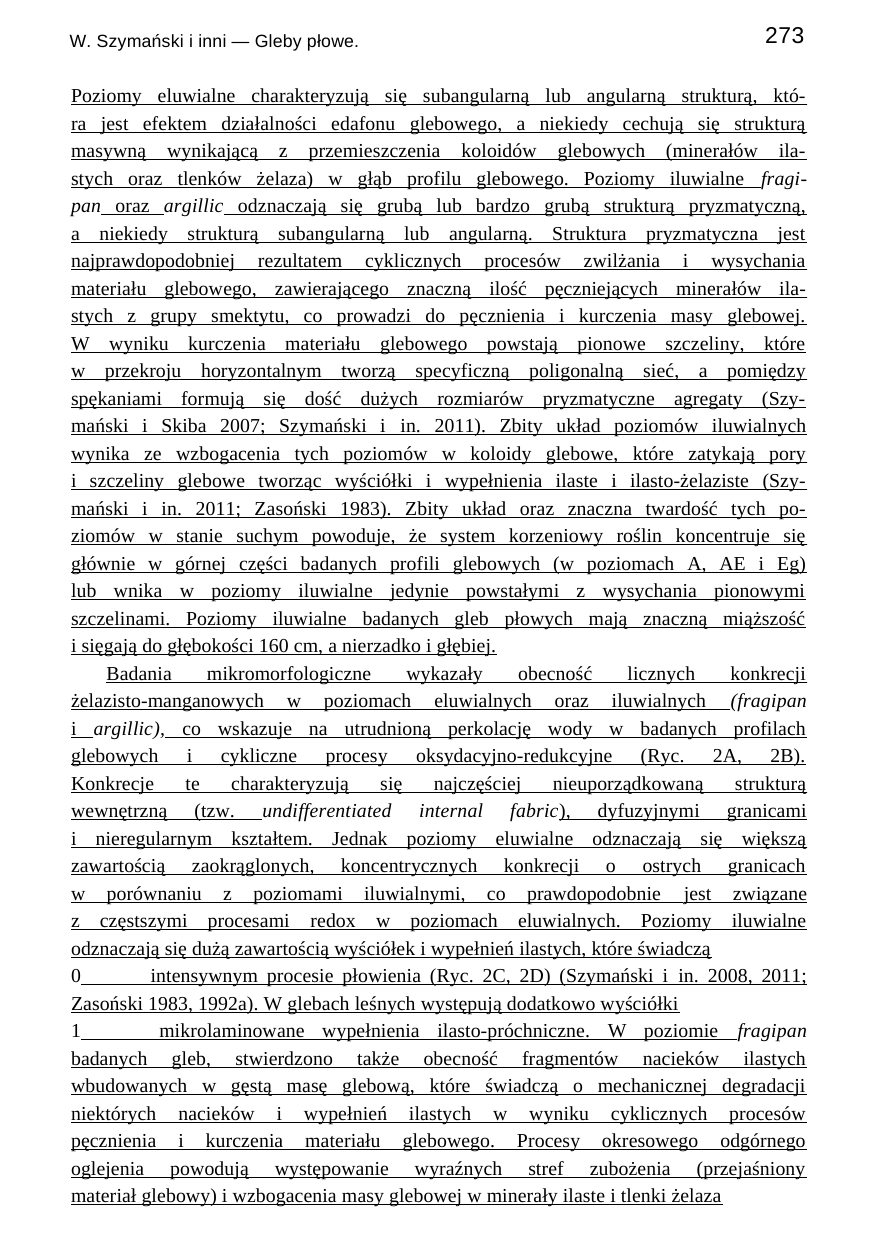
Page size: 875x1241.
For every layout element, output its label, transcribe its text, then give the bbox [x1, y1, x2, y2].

list mikrolaminowane wypełnienia ilasto-próchniczne. W poziomie fragipan badanych gleb, stwierdzono także obecność fragmentów nacieków ilastych [71, 1016, 807, 1067]
text stych oraz tlenków żelaza) w głąb profilu glebowego. Poziomy iluwialne fragi- pan oraz argillic odznaczają się grubą lub bardzo grubą strukturą pryzmatyczną, a niekiedy strukturą subangularną lub angularną. Struktura pryzmatyczna jest [71, 160, 807, 242]
text materiału glebowego, zawierającego znaczną ilość pęczniejących minerałów ila- [71, 270, 807, 297]
text 273 [765, 25, 804, 48]
text i szczeliny glebowe tworząc wyściółki i wypełnienia ilaste i ilasto-żelaziste (Szy- [71, 463, 807, 489]
text wewnętrzną (tzw. undifferentiated internal fabric), dyfuzyjnymi granicami i nieregularnym kształtem. Jednak poziomy eluwialne odznaczają się większą [71, 793, 807, 847]
list oglejenia powodują występowanie wyraźnych stref zubożenia (przejaśniony [71, 1150, 807, 1177]
list pęcznienia i kurczenia materiału glebowego. Procesy okresowego odgórnego [71, 1123, 807, 1149]
text W. Szymański i inni — Gleby płowe. [69, 33, 359, 51]
text głównie w górnej części badanych profili glebowych (w poziomach A, AE i Eg) [71, 545, 807, 572]
text wynika ze wzbogacenia tych poziomów w koloidy glebowe, które zatykają pory [71, 435, 807, 462]
text Poziomy eluwialne charakteryzują się subangularną lub angularną strukturą, któ- [71, 81, 807, 104]
text najprawdopodobniej rezultatem cyklicznych procesów zwilżania i wysychania [71, 243, 807, 269]
text W wyniku kurczenia materiału glebowego powstają pionowe szczeliny, które w przekroju horyzontalnym tworzą specyficzną poligonalną sieć, a pomiędzy [71, 325, 807, 379]
text ziomów w stanie suchym powoduje, że system korzeniowy roślin koncentruje się [71, 518, 807, 544]
text ra jest efektem działalności edafonu glebowego, a niekiedy cechują się strukturą [71, 105, 807, 132]
text mański i in. 2011; Zasoński 1983). Zbity układ oraz znaczna twardość tych po- [71, 490, 807, 517]
list niektórych nacieków i wypełnień ilastych w wyniku cyklicznych procesów [71, 1095, 807, 1122]
text w porównaniu z poziomami iluwialnymi, co prawdopodobnie jest związane [71, 875, 807, 902]
text Badania mikromorfologiczne wykazały obecność licznych konkrecji żelazisto-manganowych w poziomach eluwialnych oraz iluwialnych (fragipan i argillic), co wskazuje na utrudnioną perkolację wody w badanych profilach glebowych i cykliczne procesy oksydacyjno-redukcyjne (Ryc. 2A, 2B). Konkrecje te charakteryzują się najczęściej nieuporządkowaną strukturą [71, 658, 807, 792]
text stych z grupy smektytu, co prowadzi do pęcznienia i kurczenia masy glebowej. [71, 298, 807, 324]
list intensywnym procesie płowienia (Ryc. 2C, 2D) (Szymański i in. 2008, 2011; Zasoński 1983, 1992a). W glebach leśnych występują dodatkowo wyściółki [71, 961, 807, 1016]
list materiał glebowy) i wzbogacenia masy glebowej w minerały ilaste i tlenki żelaza [71, 1178, 807, 1208]
list wbudowanych w gęstą masę glebową, które świadczą o mechanicznej degradacji [71, 1068, 807, 1094]
text odznaczają się dużą zawartością wyściółek i wypełnień ilastych, które świadczą [71, 930, 807, 961]
text lub wnika w poziomy iluwialne jedynie powstałymi z wysychania pionowymi szczelinami. Poziomy iluwialne badanych gleb płowych mają znaczną miąższość i sięgają do głębokości 160 cm, a nierzadko i głębiej. [71, 573, 807, 658]
text z częstszymi procesami redox w poziomach eluwialnych. Poziomy iluwialne [71, 903, 807, 929]
text masywną wynikającą z przemieszczenia koloidów glebowych (minerałów ila- [71, 133, 807, 159]
text spękaniami formują się dość dużych rozmiarów pryzmatyczne agregaty (Szy- mański i Skiba 2007; Szymański i in. 2011). Zbity układ poziomów iluwialnych [71, 380, 807, 434]
text zawartością zaokrąglonych, koncentrycznych konkrecji o ostrych granicach [71, 848, 807, 874]
